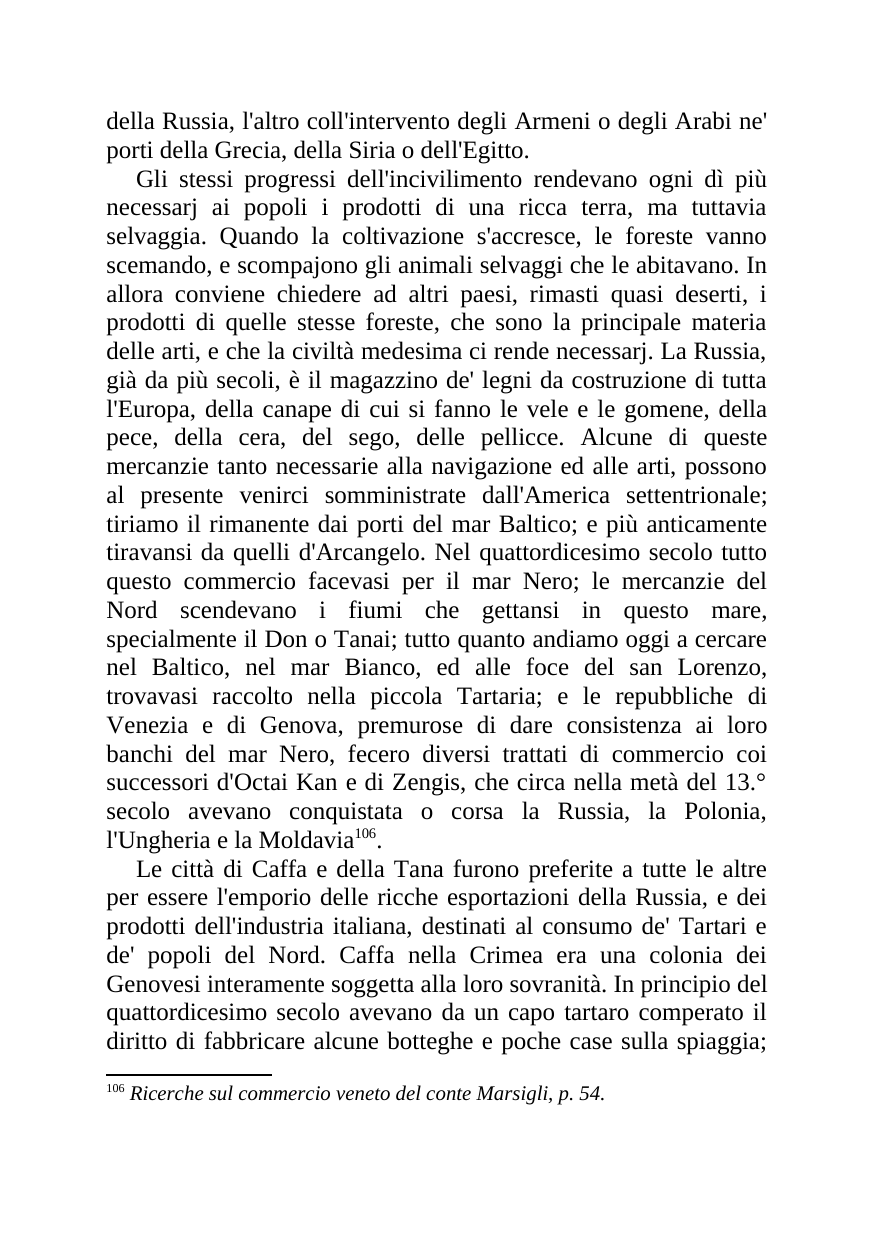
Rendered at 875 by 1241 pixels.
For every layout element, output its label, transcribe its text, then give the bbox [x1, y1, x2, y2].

text Le città di Caffa e della Tana furono preferite a tutte le altre per essere l'emporio delle ricche esportazioni della Russia, e dei prodotti dell'industria italiana, destinati al consumo de' Tartari e de' popoli del Nord. Caffa nella Crimea era una colonia dei Genovesi interamente soggetta alla loro sovranità. In principio del quattordicesimo secolo avevano da un capo tartaro comperato il diritto di fabbricare alcune botteghe e poche case sulla spiaggia; [106, 854, 768, 1055]
text Gli stessi progressi dell'incivilimento rendevano ogni dì più necessarj ai popoli i prodotti di una ricca terra, ma tuttavia selvaggia. Quando la coltivazione s'accresce, le foreste vanno scemando, e scompajono gli animali selvaggi che le abitavano. In allora conviene chiedere ad altri paesi, rimasti quasi deserti, i prodotti di quelle stesse foreste, che sono la principale materia delle arti, e che la civiltà medesima ci rende necessarj. La Russia, già da più secoli, è il magazzino de' legni da costruzione di tutta l'Europa, della canape di cui si fanno le vele e le gomene, della pece, della cera, del sego, delle pellicce. Alcune di queste mercanzie tanto necessarie alla navigazione ed alle arti, possono al presente venirci somministrate dall'America settentrionale; tiriamo il rimanente dai porti del mar Baltico; e più anticamente tiravansi da quelli d'Arcangelo. Nel quattordicesimo secolo tutto questo commercio facevasi per il mar Nero; le mercanzie del Nord scendevano i fiumi che gettansi in questo mare, specialmente il Don o Tanai; tutto quanto andiamo oggi a cercare nel Baltico, nel mar Bianco, ed alle foce del san Lorenzo, trovavasi raccolto nella piccola Tartaria; e le repubbliche di Venezia e di Genova, premurose di dare consistenza ai loro banchi del mar Nero, fecero diversi trattati di commercio coi successori d'Octai Kan e di Zengis, che circa nella metà del 13.° secolo avevano conquistata o corsa la Russia, la Polonia, l'Ungheria e la Moldavia. [106, 164, 768, 854]
text della Russia, l'altro coll'intervento degli Armeni o degli Arabi ne' porti della Grecia, della Siria o dell'Egitto. [106, 106, 768, 164]
text Ricerche sul commercio veneto del conte Marsigli, p. 54. [106, 1081, 768, 1105]
